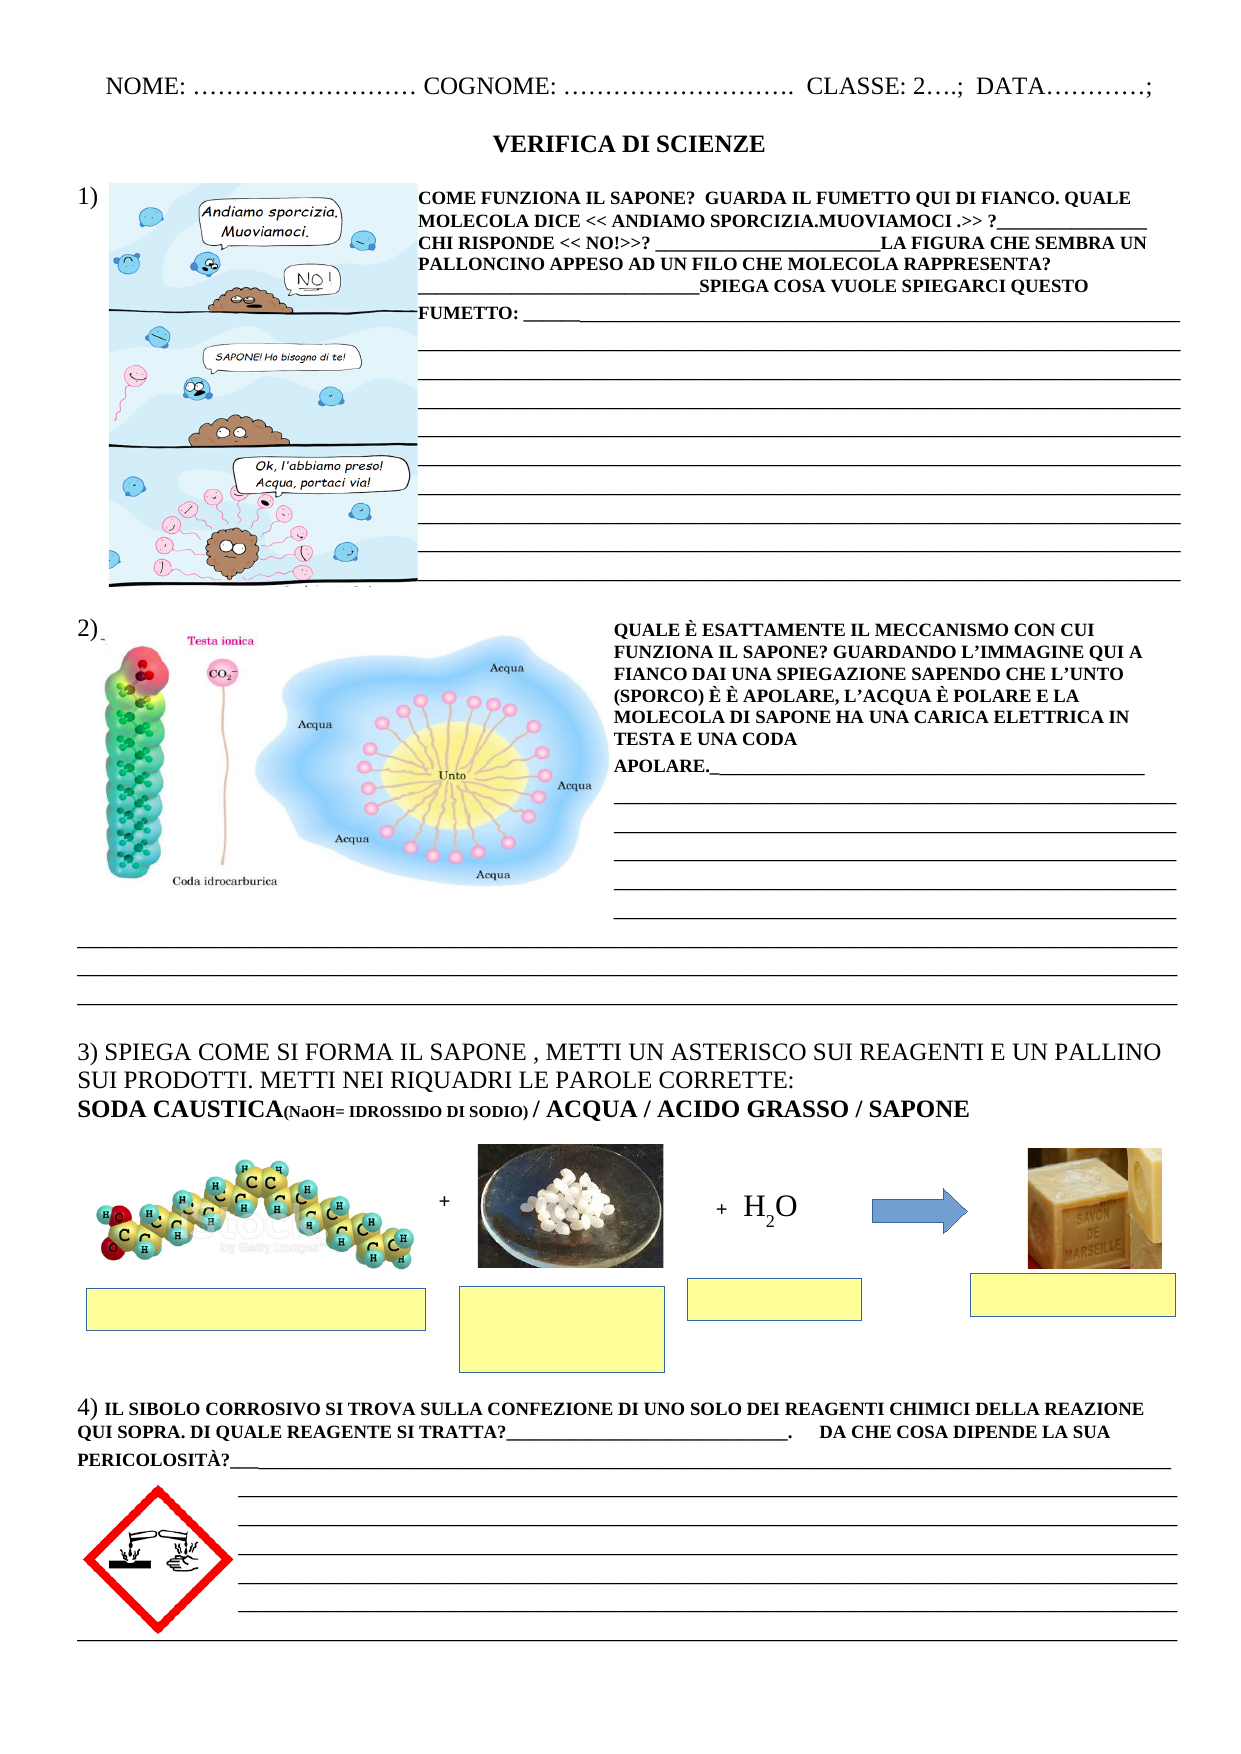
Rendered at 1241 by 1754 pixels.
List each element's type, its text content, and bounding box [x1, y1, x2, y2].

text ________________________________________________________________________________________ [77, 979, 1181, 1008]
text 1) COME FUNZIONA IL SAPONE? GUARDA IL FUMETTO QUI DI FIANCO. QUALE MOLECOLA DICE << ANDIAMO SPORCIZIA.MUOVIAMOCI .>> ?________________ CHI RISPONDE << NO!>>? ________________________LA FIGURA CHE SEMBRA UN PALLONCINO APPESO AD UN FILO CHE MOLECOLA RAPPRESENTA?______________________________SPIEGA COSA VUOLE SPIEGARCI QUESTO FUMETTO: ______________________________________________________ [77, 181, 1181, 325]
text ________________________________________________________________________________________________________________________________________________________________________________________________________________________________________________________________________________________________________________________________________________________________ [77, 1529, 1181, 1644]
picture [100, 619, 614, 918]
text 2) QUALE È ESATTAMENTE IL MECCANISMO CON CUI FUNZIONA IL SAPONE? GUARDANDO L’IMMAGINE QUI A FIANCO DAI UNA SPIEGAZIONE SAPENDO CHE L’UNTO (SPORCO) È È APOLARE, L’ACQUA È POLARE E LA MOLECOLA DI SAPONE HA UNA CARICA ELETTRICA IN TESTA E UNA CODA APOLARE.___________________________________ [77, 613, 1181, 778]
text _____________________________________________________________ [418, 526, 1181, 551]
picture [108, 183, 418, 587]
text _____________________________________________________________ [418, 325, 1181, 350]
text _____________________________________________ [614, 807, 1181, 836]
text _____________________________________________ [77, 893, 1181, 922]
text 3) SPIEGA COME SI FORMA IL SAPONE , METTI UN ASTERISCO SUI REAGENTI E UN PALLINO SUI PRODOTTI. METTI NEI RIQUADRI LE PAROLE CORRETTE: [77, 1037, 1181, 1094]
text _____________________________________________________________ [418, 469, 1181, 494]
picture [477, 1144, 664, 1268]
picture [84, 1146, 423, 1281]
text _____________________________________________________________ [418, 354, 1181, 379]
text _____________________________________________________________ [418, 555, 1181, 580]
text NOME: ……………………… COGNOME: ………………………. CLASSE: 2….; DATA…………; [77, 71, 1181, 100]
text ________________________________________________________________________________________ [239, 1500, 1181, 1529]
text ________________________________________________________________________________________ [77, 1471, 1181, 1500]
text _____________________________________________________________ [418, 498, 1181, 523]
text SODA CAUSTICA(NaOH= IDROSSIDO DI SODIO) / ACQUA / ACIDO GRASSO / SAPONE [77, 1094, 1181, 1123]
text VERIFICA DI SCIENZE [77, 129, 1181, 157]
text _____________________________________________________________ [418, 440, 1181, 465]
text -_____________________________________________ [614, 836, 1181, 864]
text _____________________________________________________________ [418, 383, 1181, 408]
picture [76, 1476, 239, 1640]
text ________________________________________________________________________________________ ________________________________________________________________________________________ [77, 922, 1181, 979]
text _____________________________________________ [614, 778, 1181, 807]
text _____________________________________________ [614, 864, 1181, 893]
text _____________________________________________________________ [418, 411, 1181, 436]
text 4) IL SIBOLO CORROSIVO SI TROVA SULLA CONFEZIONE DI UNO SOLO DEI REAGENTI CHIMICI DELLA REAZIONE QUI SOPRA. DI QUALE REAGENTE SI TRATTA?______________________________. DA CHE COSA DIPENDE LA SUA PERICOLOSITÀ?____________________________________________________________________________ [77, 1392, 1181, 1471]
